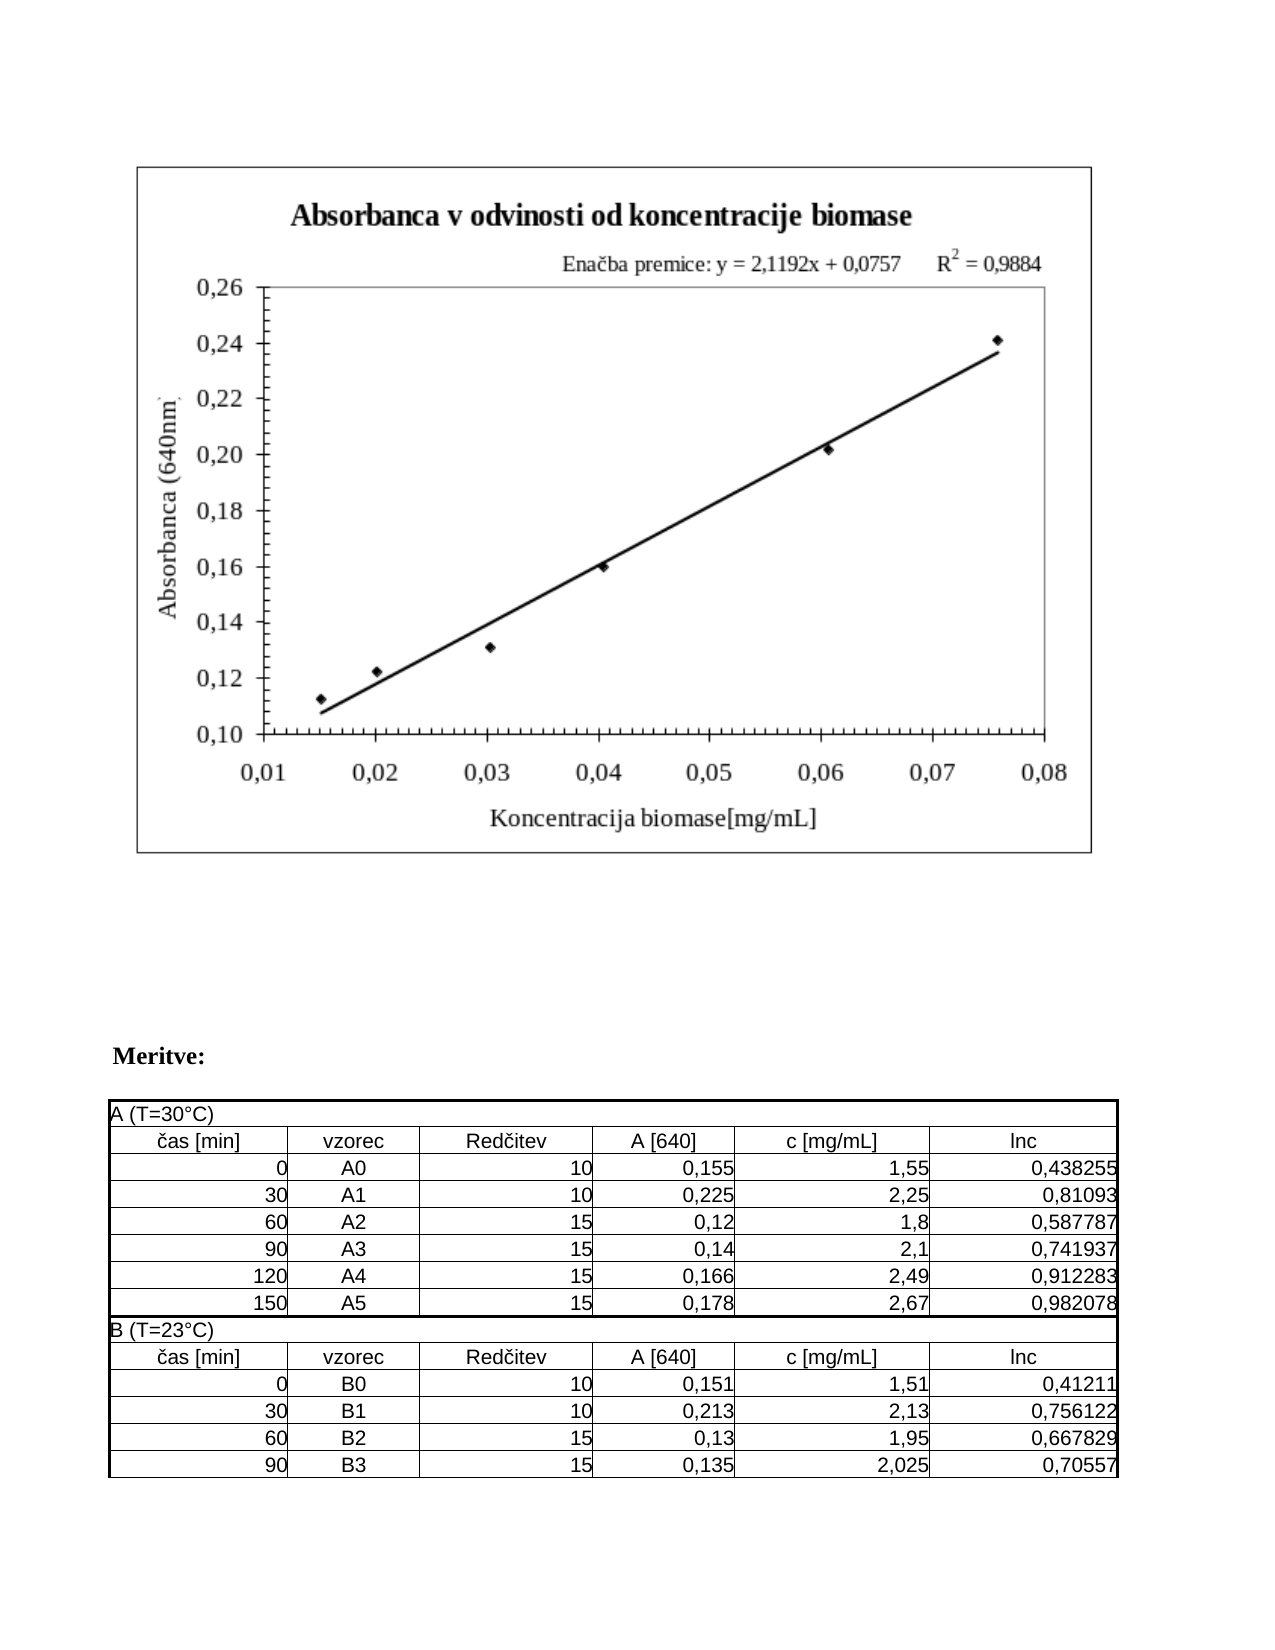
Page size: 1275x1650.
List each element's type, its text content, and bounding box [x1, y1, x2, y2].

table_cell 0,70557 [930, 1451, 1116, 1477]
table_cell 15 [420, 1451, 592, 1477]
table_cell vzorec [288, 1127, 419, 1153]
table_cell A4 [288, 1262, 419, 1288]
table_cell B2 [288, 1424, 419, 1450]
table_cell B3 [288, 1451, 419, 1477]
text Meritve: [112, 1041, 1237, 1070]
table_cell A1 [288, 1181, 419, 1207]
table_cell 0,151 [593, 1370, 734, 1396]
table_cell 0,213 [593, 1397, 734, 1423]
table_cell 10 [420, 1154, 592, 1180]
table_header A (T=30°C) [111, 1102, 1116, 1126]
table_cell 0,741937 [930, 1235, 1116, 1261]
table_cell 2,13 [735, 1397, 929, 1423]
table_cell 2,25 [735, 1181, 929, 1207]
table_cell A2 [288, 1208, 419, 1234]
table_cell 0,155 [593, 1154, 734, 1180]
table_cell A0 [288, 1154, 419, 1180]
table_cell 30 [111, 1397, 287, 1423]
table_cell čas [min] [111, 1343, 287, 1369]
table_cell lnc [930, 1343, 1116, 1369]
table_cell 60 [111, 1424, 287, 1450]
table_cell 0 [111, 1370, 287, 1396]
table_cell 2,49 [735, 1262, 929, 1288]
table_cell A3 [288, 1235, 419, 1261]
table_cell 15 [420, 1262, 592, 1288]
table_cell 0 [111, 1154, 287, 1180]
table_cell 60 [111, 1208, 287, 1234]
table_cell A [640] [593, 1127, 734, 1153]
table_cell A5 [288, 1289, 419, 1315]
table_cell vzorec [288, 1343, 419, 1369]
table_cell 1,51 [735, 1370, 929, 1396]
table_cell c [mg/mL] [735, 1343, 929, 1369]
table_cell 0,166 [593, 1262, 734, 1288]
table_cell 0,982078 [930, 1289, 1116, 1315]
table_cell 0,756122 [930, 1397, 1116, 1423]
table_cell B1 [288, 1397, 419, 1423]
table_cell 120 [111, 1262, 287, 1288]
table_cell 0,14 [593, 1235, 734, 1261]
table_cell 10 [420, 1181, 592, 1207]
table_cell 0,135 [593, 1451, 734, 1477]
table_cell 0,13 [593, 1424, 734, 1450]
table_cell 15 [420, 1289, 592, 1315]
table_cell 0,178 [593, 1289, 734, 1315]
table_cell Redčitev [420, 1343, 592, 1369]
table_cell 90 [111, 1235, 287, 1261]
table_cell 15 [420, 1235, 592, 1261]
table_cell 10 [420, 1370, 592, 1396]
table_cell 15 [420, 1208, 592, 1234]
table_cell 90 [111, 1451, 287, 1477]
table_cell 1,95 [735, 1424, 929, 1450]
table_cell 0,667829 [930, 1424, 1116, 1450]
table_cell 0,912283 [930, 1262, 1116, 1288]
table_cell c [mg/mL] [735, 1127, 929, 1153]
table_cell 1,55 [735, 1154, 929, 1180]
table_cell 0,438255 [930, 1154, 1116, 1180]
table_cell 150 [111, 1289, 287, 1315]
table_cell čas [min] [111, 1127, 287, 1153]
table_cell 30 [111, 1181, 287, 1207]
table_cell B (T=23°C) [111, 1318, 1116, 1342]
table_cell 0,587787 [930, 1208, 1116, 1234]
table_cell 10 [420, 1397, 592, 1423]
table_cell 15 [420, 1424, 592, 1450]
table_cell lnc [930, 1127, 1116, 1153]
table_cell 0,225 [593, 1181, 734, 1207]
table_cell 0,81093 [930, 1181, 1116, 1207]
table_cell A [640] [593, 1343, 734, 1369]
table_cell 2,1 [735, 1235, 929, 1261]
table_cell B0 [288, 1370, 419, 1396]
table_cell 2,025 [735, 1451, 929, 1477]
table_cell 0,41211 [930, 1370, 1116, 1396]
table_cell 2,67 [735, 1289, 929, 1315]
table_cell 0,12 [593, 1208, 734, 1234]
table_cell 1,8 [735, 1208, 929, 1234]
table_cell Redčitev [420, 1127, 592, 1153]
